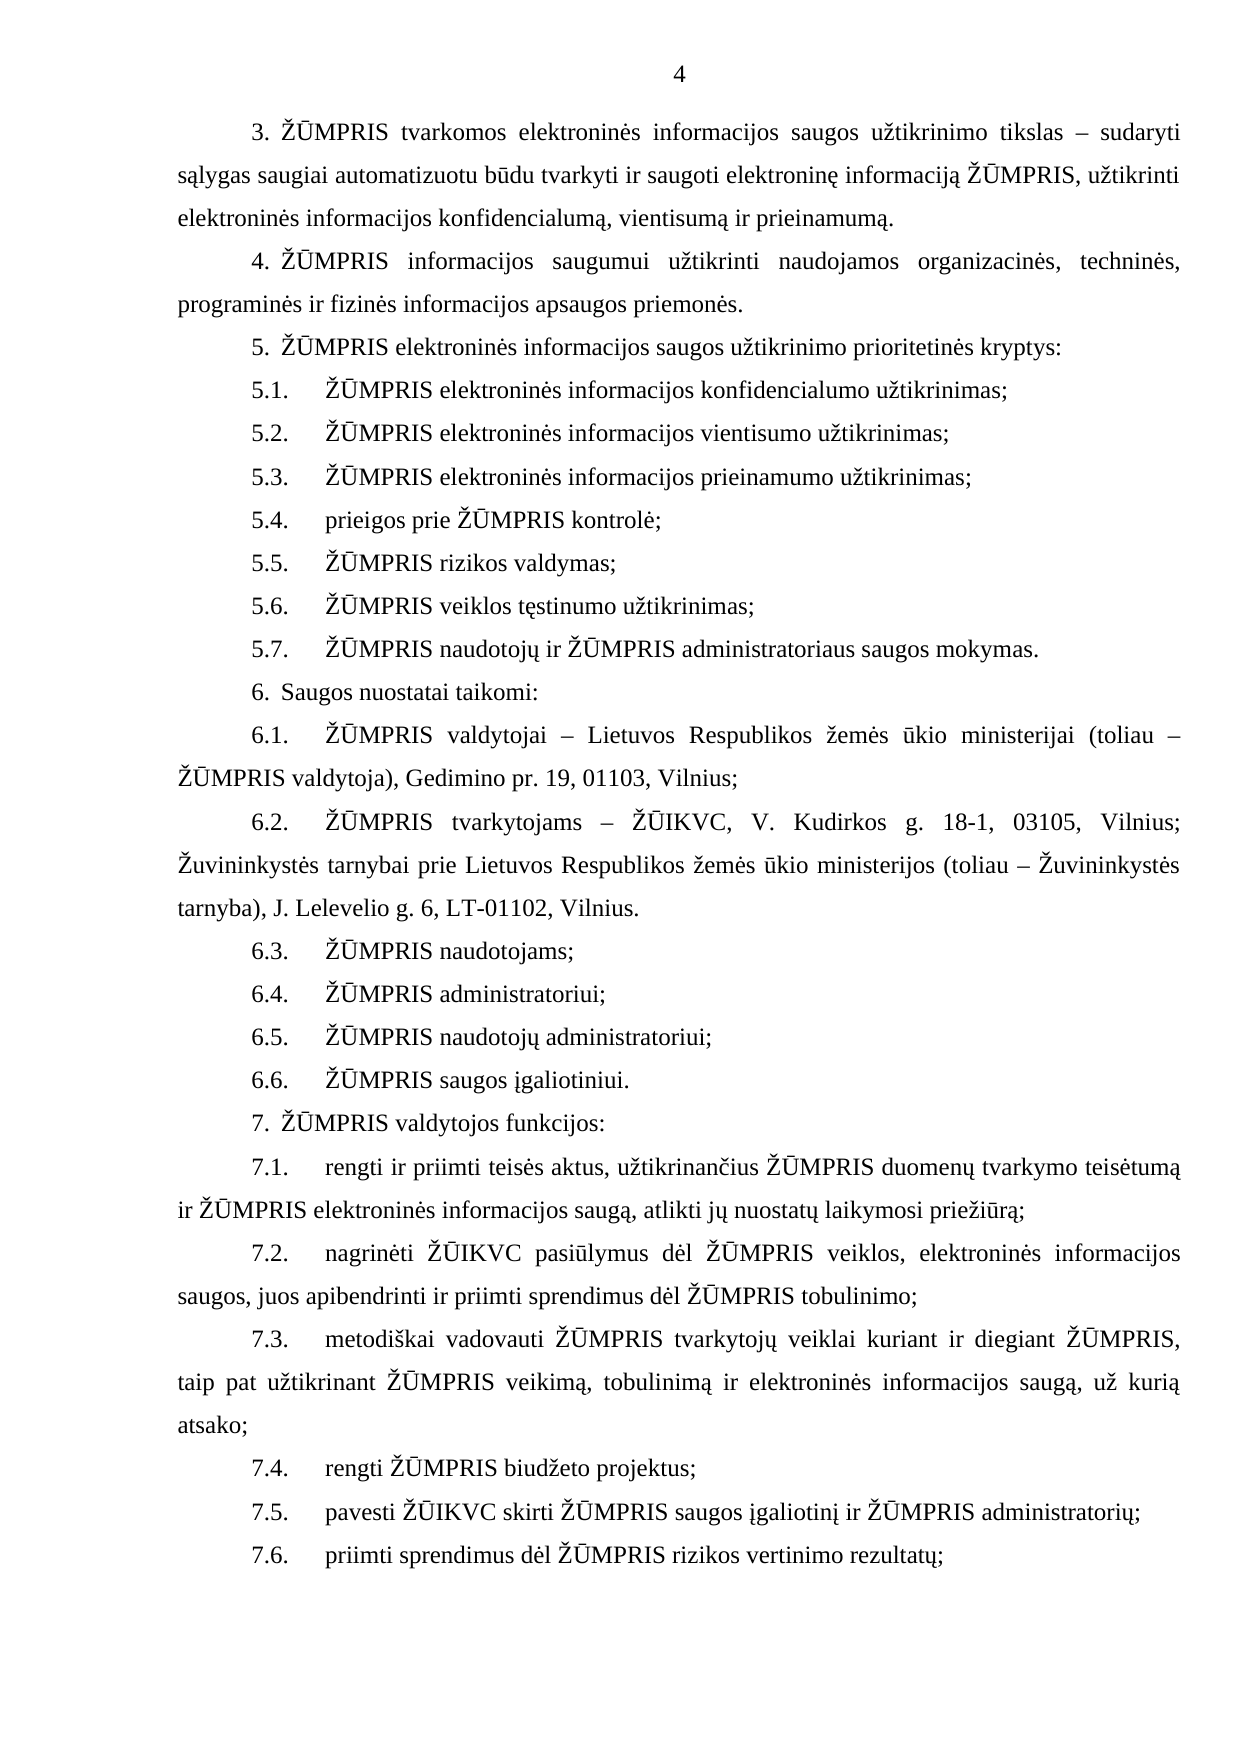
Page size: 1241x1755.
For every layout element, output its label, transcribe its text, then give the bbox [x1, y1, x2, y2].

text 6.2. ŽŪMPRIS tvarkytojams – ŽŪIKVC, V. Kudirkos g. 18-1, 03105, Vilnius; Žuvininkystės tarnybai prie Lietuvos Respublikos žemės ūkio ministerijos (toliau – Žuvininkystės tarnyba), J. Lelevelio g. 6, LT-01102, Vilnius. [177, 807, 1181, 922]
text 7.3. metodiškai vadovauti ŽŪMPRIS tvarkytojų veiklai kuriant ir diegiant ŽŪMPRIS, taip pat užtikrinant ŽŪMPRIS veikimą, tobulinimą ir elektroninės informacijos saugą, už kurią atsako; [177, 1324, 1181, 1439]
text 6.5. ŽŪMPRIS naudotojų administratoriui; [177, 1022, 1181, 1051]
text 4. ŽŪMPRIS informacijos saugumui užtikrinti naudojamos organizacinės, techninės, programinės ir fizinės informacijos apsaugos priemonės. [177, 246, 1181, 318]
text 7.2. nagrinėti ŽŪIKVC pasiūlymus dėl ŽŪMPRIS veiklos, elektroninės informacijos saugos, juos apibendrinti ir priimti sprendimus dėl ŽŪMPRIS tobulinimo; [177, 1238, 1181, 1310]
text 7.4. rengti ŽŪMPRIS biudžeto projektus; [177, 1453, 1181, 1482]
text 5.6. ŽŪMPRIS veiklos tęstinumo užtikrinimas; [177, 591, 1181, 620]
text 7. ŽŪMPRIS valdytojos funkcijos: [177, 1108, 1181, 1137]
text 6.1. ŽŪMPRIS valdytojai – Lietuvos Respublikos žemės ūkio ministerijai (toliau – ŽŪMPRIS valdytoja), Gedimino pr. 19, 01103, Vilnius; [177, 720, 1181, 792]
text 5.5. ŽŪMPRIS rizikos valdymas; [177, 548, 1181, 577]
text 5.4. prieigos prie ŽŪMPRIS kontrolė; [177, 505, 1181, 533]
text 6.4. ŽŪMPRIS administratoriui; [177, 979, 1181, 1008]
text 5. ŽŪMPRIS elektroninės informacijos saugos užtikrinimo prioritetinės kryptys: [177, 332, 1181, 361]
text 5.1. ŽŪMPRIS elektroninės informacijos konfidencialumo užtikrinimas; [177, 375, 1181, 404]
text 7.5. pavesti ŽŪIKVC skirti ŽŪMPRIS saugos įgaliotinį ir ŽŪMPRIS administratorių; [177, 1497, 1181, 1525]
text 3. ŽŪMPRIS tvarkomos elektroninės informacijos saugos užtikrinimo tikslas – sudaryti sąlygas saugiai automatizuotu būdu tvarkyti ir saugoti elektroninę informaciją ŽŪMPRIS, užtikrinti elektroninės informacijos konfidencialumą, vientisumą ir prieinamumą. [177, 117, 1181, 232]
text 5.7. ŽŪMPRIS naudotojų ir ŽŪMPRIS administratoriaus saugos mokymas. [177, 634, 1181, 663]
text 5.3. ŽŪMPRIS elektroninės informacijos prieinamumo užtikrinimas; [177, 462, 1181, 490]
text 5.2. ŽŪMPRIS elektroninės informacijos vientisumo užtikrinimas; [177, 418, 1181, 447]
text 6.6. ŽŪMPRIS saugos įgaliotiniui. [177, 1065, 1181, 1094]
text 7.6. priimti sprendimus dėl ŽŪMPRIS rizikos vertinimo rezultatų; [177, 1540, 1181, 1568]
text 6.3. ŽŪMPRIS naudotojams; [177, 936, 1181, 965]
text 7.1. rengti ir priimti teisės aktus, užtikrinančius ŽŪMPRIS duomenų tvarkymo teisėtumą ir ŽŪMPRIS elektroninės informacijos saugą, atlikti jų nuostatų laikymosi priežiūrą; [177, 1152, 1181, 1223]
text 6. Saugos nuostatai taikomi: [177, 677, 1181, 706]
